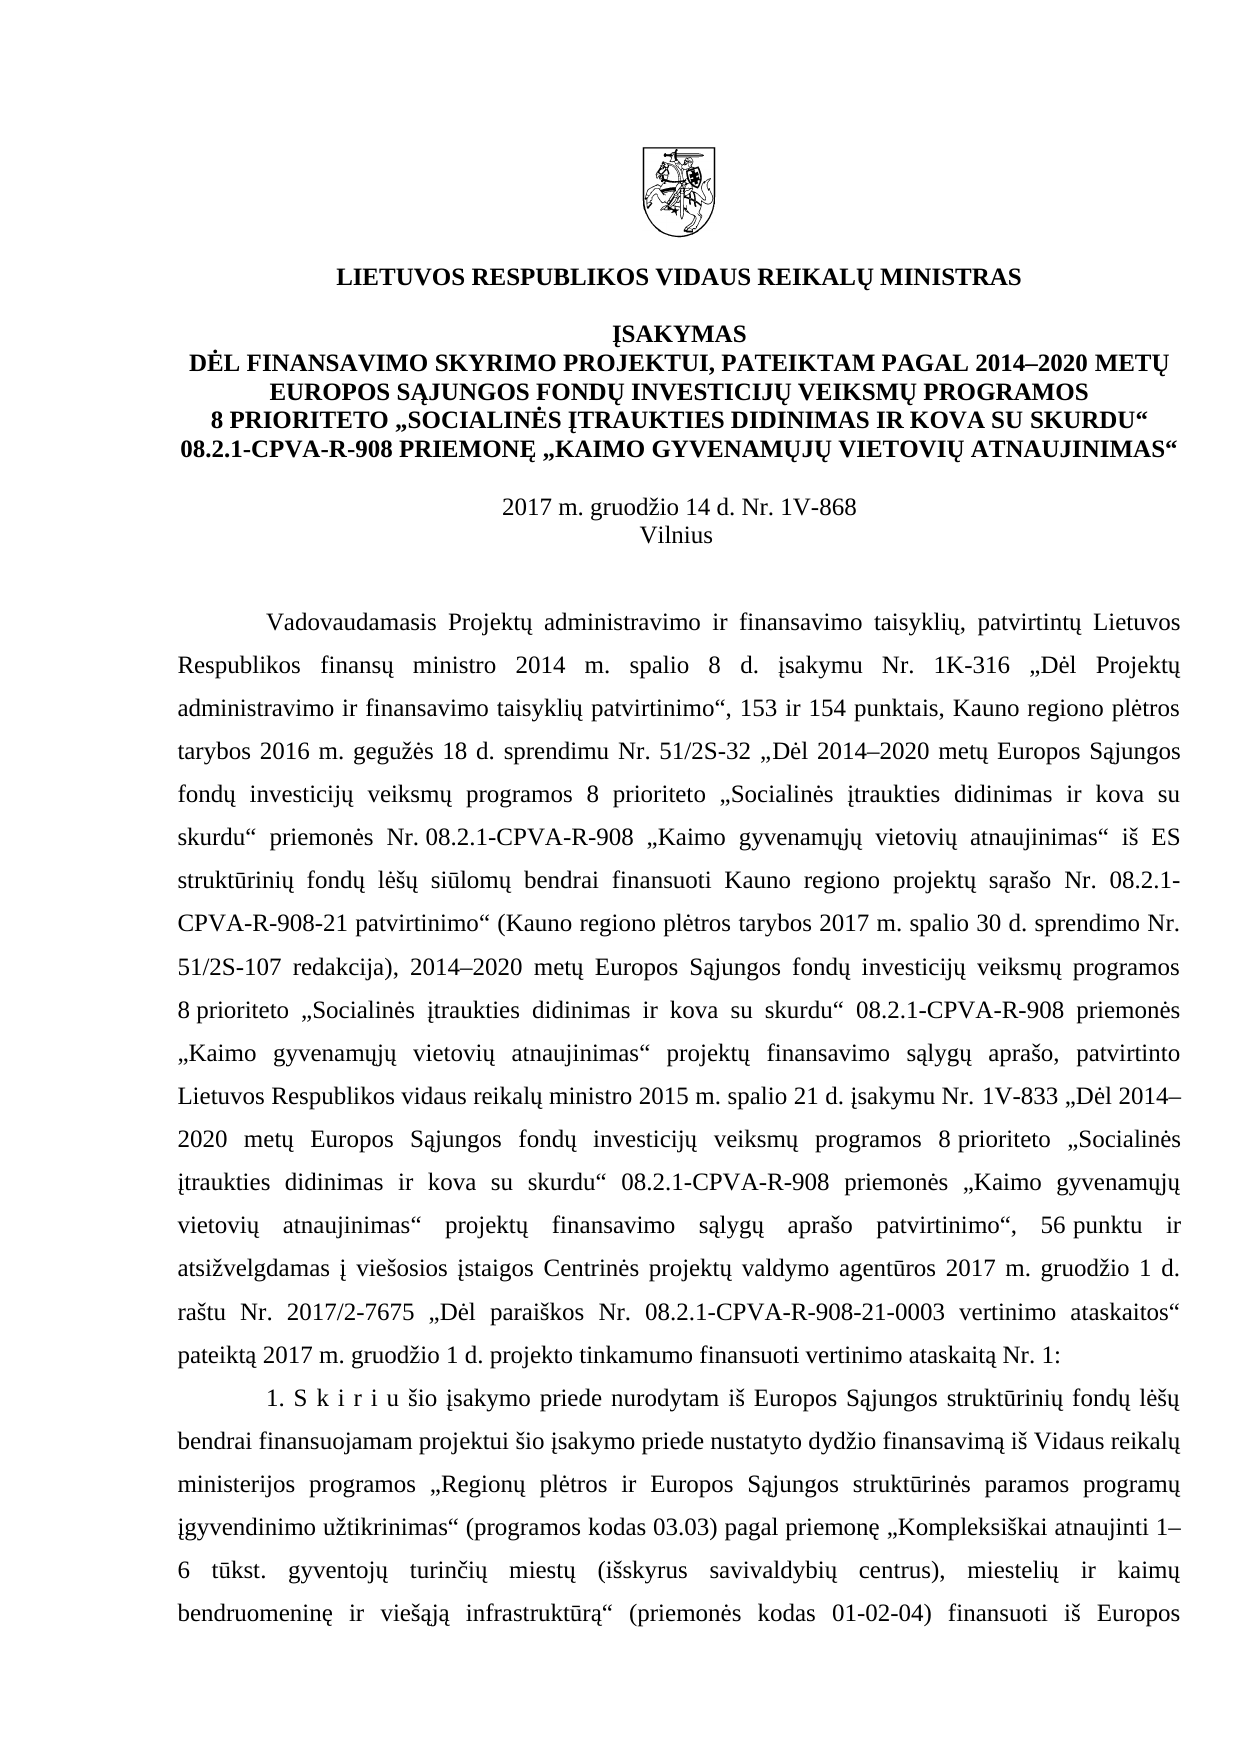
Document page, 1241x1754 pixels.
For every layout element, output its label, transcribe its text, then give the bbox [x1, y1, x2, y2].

text 1. S k i r i u šio įsakymo priede nurodytam iš Europos Sąjungos struktūrinių fondų lėšų bendrai finansuojamam projektui šio įsakymo priede nustatyto dydžio finansavimą iš Vidaus reikalų ministerijos programos „Regionų plėtros ir Europos Sąjungos struktūrinės paramos programų įgyvendinimo užtikrinimas“ (programos kodas 03.03) pagal priemonę „Kompleksiškai atnaujinti 1–6 tūkst. gyventojų turinčių miestų (išskyrus savivaldybių centrus), miestelių ir kaimų bendruomeninę ir viešąją infrastruktūrą“ (priemonės kodas 01-02-04) finansuoti iš Europos [177, 1383, 1181, 1627]
text 2017 m. gruodžio 14 d. Nr. 1V-868 [177, 492, 1181, 520]
text LIETUVOS RESPUBLIKOS VIDAUS REIKALŲ MINISTRAS [177, 262, 1181, 290]
text DĖL FINANSAVIMO SKYRIMO PROJEKTUI, PATEIKTAM PAGAL 2014–2020 METŲ EUROPOS SĄJUNGOS FONDŲ INVESTICIJŲ VEIKSMŲ PROGRAMOS 8 PRIORITETO „SOCIALINĖS ĮTRAUKTIES DIDINIMAS IR KOVA SU SKURDU“ 08.2.1-CPVA-R-908 priemonĘ „Kaimo gyvenamųjų vietovių atnaujinimas“ [177, 348, 1181, 463]
text Vadovaudamasis Projektų administravimo ir finansavimo taisyklių, patvirtintų Lietuvos Respublikos finansų ministro 2014 m. spalio 8 d. įsakymu Nr. 1K-316 „Dėl Projektų administravimo ir finansavimo taisyklių patvirtinimo“, 153 ir 154 punktais, Kauno regiono plėtros tarybos 2016 m. gegužės 18 d. sprendimu Nr. 51/2S-32 „Dėl 2014–2020 metų Europos Sąjungos fondų investicijų veiksmų programos 8 prioriteto „Socialinės įtraukties didinimas ir kova su skurdu“ priemonės Nr. 08.2.1-CPVA-R-908 „Kaimo gyvenamųjų vietovių atnaujinimas“ iš ES struktūrinių fondų lėšų siūlomų bendrai finansuoti Kauno regiono projektų sąrašo Nr. 08.2.1-CPVA-R-908-21 patvirtinimo“ (Kauno regiono plėtros tarybos 2017 m. spalio 30 d. sprendimo Nr. 51/2S-107 redakcija), 2014–2020 metų Europos Sąjungos fondų investicijų veiksmų programos 8 prioriteto „Socialinės įtraukties didinimas ir kova su skurdu“ 08.2.1-CPVA-R-908 priemonės „Kaimo gyvenamųjų vietovių atnaujinimas“ projektų finansavimo sąlygų aprašo, patvirtinto Lietuvos Respublikos vidaus reikalų ministro 2015 m. spalio 21 d. įsakymu Nr. 1V-833 „Dėl 2014–2020 metų Europos Sąjungos fondų investicijų veiksmų programos 8 prioriteto „Socialinės įtraukties didinimas ir kova su skurdu“ 08.2.1-CPVA-R-908 priemonės „Kaimo gyvenamųjų vietovių atnaujinimas“ projektų finansavimo sąlygų aprašo patvirtinimo“, 56 punktu ir atsižvelgdamas į viešosios įstaigos Centrinės projektų valdymo agentūros 2017 m. gruodžio 1 d. raštu Nr. 2017/2-7675 „Dėl paraiškos Nr. 08.2.1-CPVA-R-908-21-0003 vertinimo ataskaitos“ pateiktą 2017 m. gruodžio 1 d. projekto tinkamumo finansuoti vertinimo ataskaitą Nr. 1: [177, 607, 1181, 1368]
text Vilnius [177, 520, 1181, 549]
text ĮSAKYMAS [177, 319, 1181, 348]
